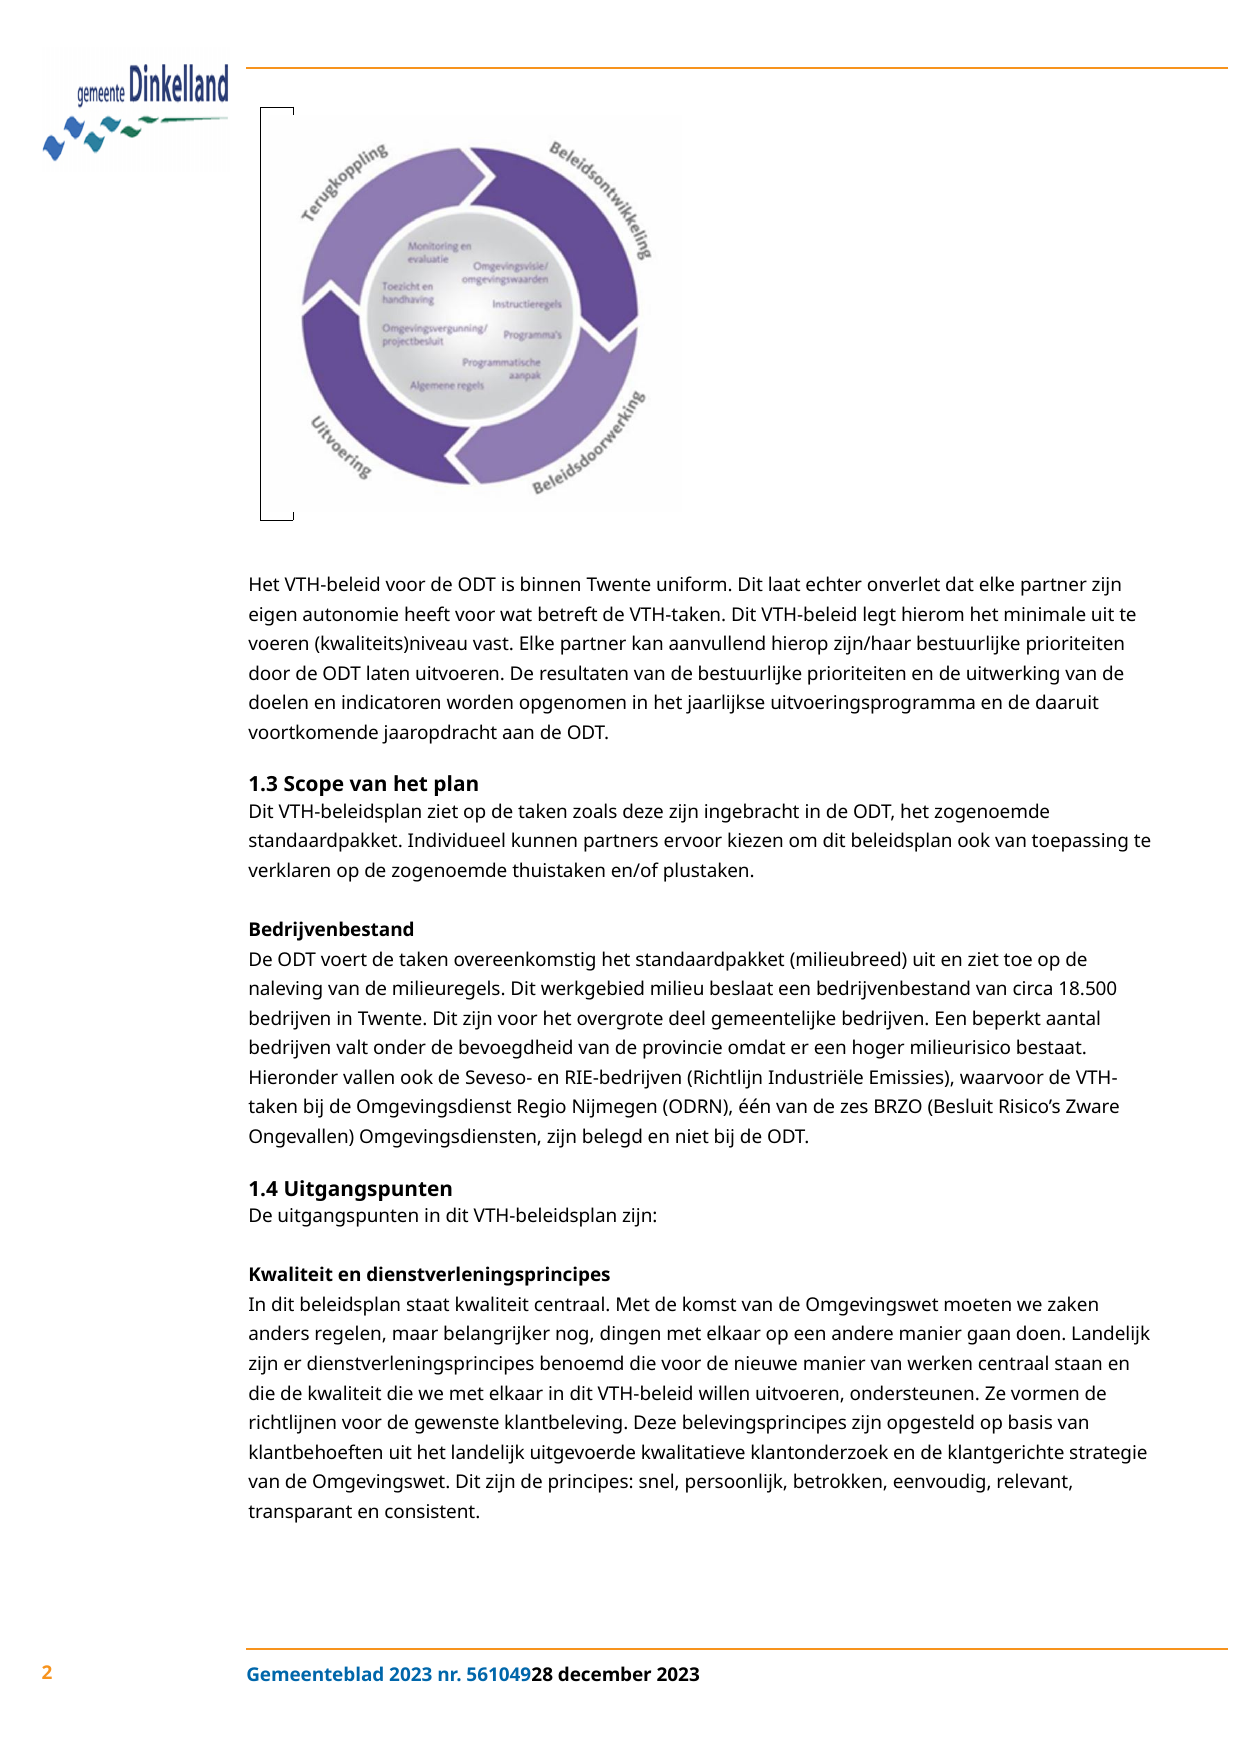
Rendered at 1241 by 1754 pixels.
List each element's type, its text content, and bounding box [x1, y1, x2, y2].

text Kwaliteit en dienstverleningsprincipes [248, 1261, 1152, 1287]
picture [268, 115, 683, 512]
text Bedrijvenbestand [248, 916, 1152, 942]
text Het VTH-beleid voor de ODT is binnen Twente uniform. Dit laat echter onverlet dat elke partner zijn eigen autonomie heeft voor wat betreft de VTH-taken. Dit VTH-beleid legt hierom het minimale uit te voeren (kwaliteits)niveau vast. Elke partner kan aanvullend hierop zijn/haar bestuurlijke prioriteiten door de ODT laten uitvoeren. De resultaten van de bestuurlijke prioriteiten en de uitwerking van de doelen en indicatoren worden opgenomen in het jaarlijkse uitvoeringsprogramma en de daaruit voortkomende jaaropdracht aan de ODT. [248, 571, 1152, 745]
text De uitgangspunten in dit VTH-beleidsplan zijn: [248, 1202, 1152, 1228]
text In dit beleidsplan staat kwaliteit centraal. Met de komst van de Omgevingswet moeten we zaken anders regelen, maar belangrijker nog, dingen met elkaar op een andere manier gaan doen. Landelijk zijn er dienstverleningsprincipes benoemd die voor de nieuwe manier van werken centraal staan en die de kwaliteit die we met elkaar in dit VTH-beleid willen uitvoeren, ondersteunen. Ze vormen de richtlijnen voor de gewenste klantbeleving. Deze belevingsprincipes zijn opgesteld op basis van klantbehoeften uit het landelijk uitgevoerde kwalitatieve klantonderzoek en de klantgerichte strategie van de Omgevingswet. Dit zijn de principes: snel, persoonlijk, betrokken, eenvoudig, relevant, transparant en consistent. [248, 1291, 1152, 1524]
text 1.4 Uitgangspunten [248, 1174, 1152, 1202]
picture [41, 47, 231, 172]
text De ODT voert de taken overeenkomstig het standaardpakket (milieubreed) uit en ziet toe op de naleving van de milieuregels. Dit werkgebied milieu beslaat een bedrijvenbestand van circa 18.500 bedrijven in Twente. Dit zijn voor het overgrote deel gemeentelijke bedrijven. Een beperkt aantal bedrijven valt onder de bevoegdheid van de provincie omdat er een hoger milieurisico bestaat. Hieronder vallen ook de Seveso- en RIE-bedrijven (Richtlijn Industriële Emissies), waarvoor de VTH-taken bij de Omgevingsdienst Regio Nijmegen (ODRN), één van de zes BRZO (Besluit Risico’s Zware Ongevallen) Omgevingsdiensten, zijn belegd en niet bij de ODT. [248, 946, 1152, 1149]
text 1.3 Scope van het plan [248, 769, 1152, 798]
text Dit VTH-beleidsplan ziet op de taken zoals deze zijn ingebracht in de ODT, het zogenoemde standaardpakket. Individueel kunnen partners ervoor kiezen om dit beleidsplan ook van toepassing te verklaren op de zogenoemde thuistaken en/of plustaken. [248, 798, 1152, 883]
